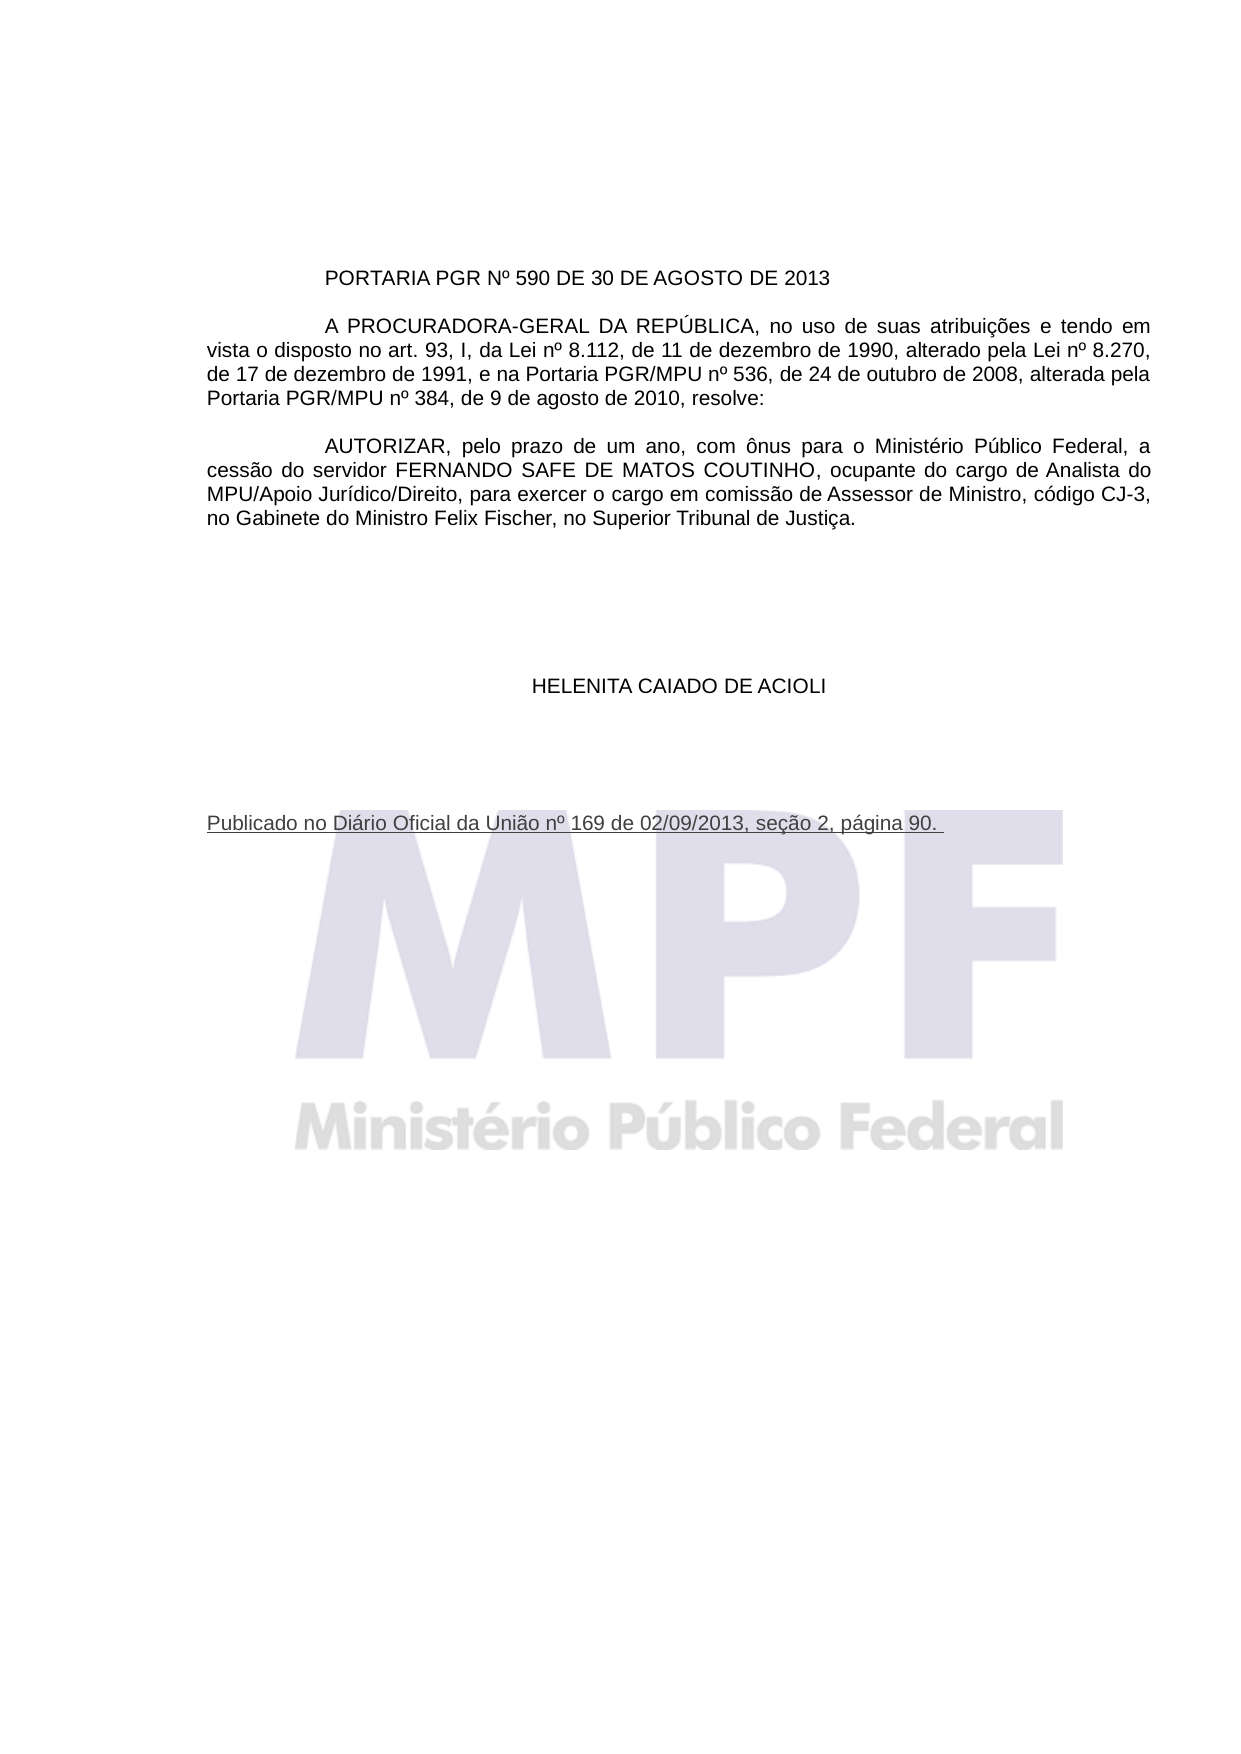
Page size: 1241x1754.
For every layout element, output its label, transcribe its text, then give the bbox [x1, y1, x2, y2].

text HELENITA CAIADO DE ACIOLI [207, 674, 1152, 698]
picture [295, 835, 1063, 1150]
text PORTARIA PGR Nº 590 DE 30 DE AGOSTO DE 2013 [207, 266, 1152, 290]
text A PROCURADORA-GERAL DA REPÚBLICA, no uso de suas atribuições e tendo em vista o disposto no art. 93, I, da Lei nº 8.112, de 11 de dezembro de 1990, alterado pela Lei nº 8.270, de 17 de dezembro de 1991, e na Portaria PGR/MPU nº 536, de 24 de outubro de 2008, alterada pela Portaria PGR/MPU nº 384, de 9 de agosto de 2010, resolve: [207, 314, 1152, 410]
text AUTORIZAR, pelo prazo de um ano, com ônus para o Ministério Público Federal, a cessão do servidor FERNANDO SAFE DE MATOS COUTINHO, ocupante do cargo de Analista do MPU/Apoio Jurídico/Direito, para exercer o cargo em comissão de Assessor de Ministro, código CJ-3, no Gabinete do Ministro Felix Fischer, no Superior Tribunal de Justiça. [207, 434, 1152, 530]
text Publicado no Diário Oficial da União nº 169 de 02/09/2013, seção 2, página 90. [207, 811, 1152, 835]
